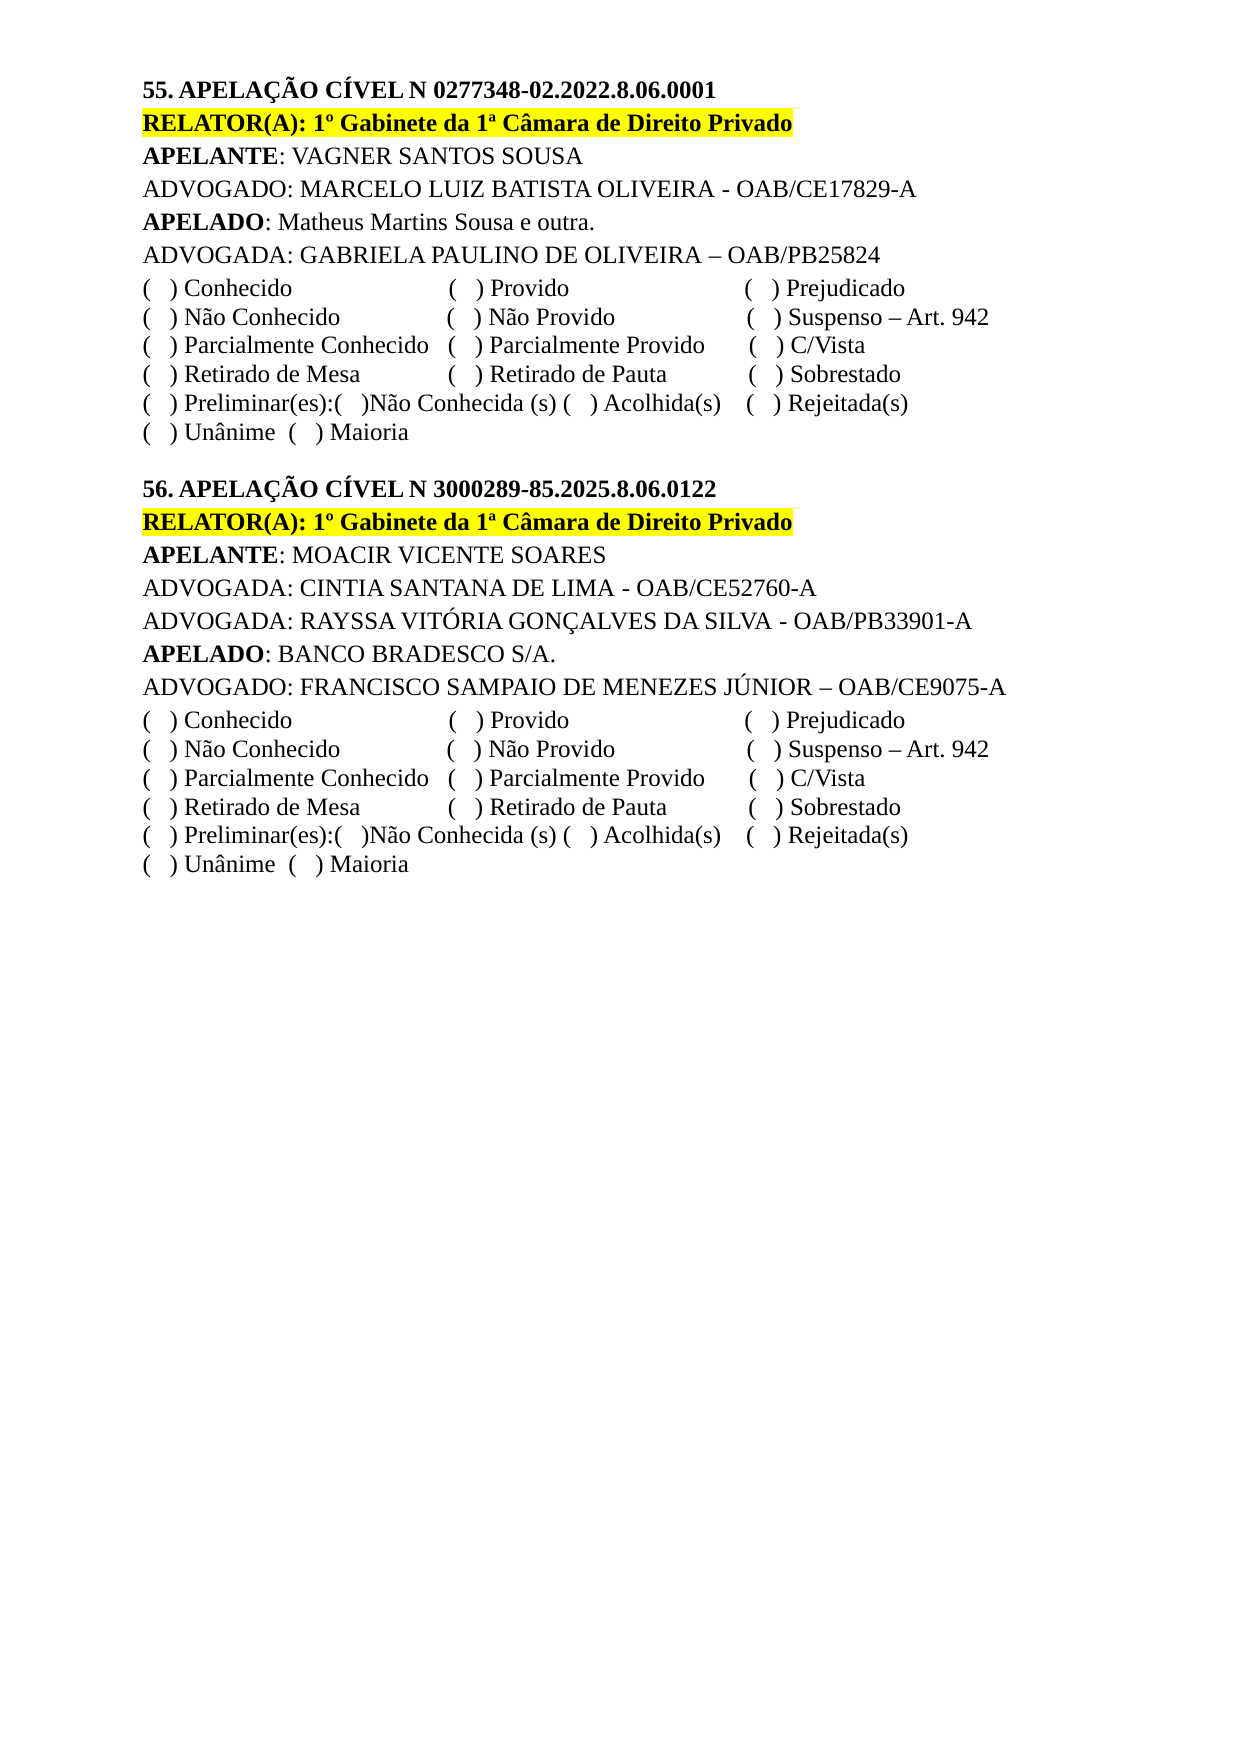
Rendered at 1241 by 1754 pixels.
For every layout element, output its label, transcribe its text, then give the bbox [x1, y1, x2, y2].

text ( ) Conhecido ( ) Provido ( ) Prejudicado [142, 706, 1141, 734]
text ( ) Preliminar(es):( )Não Conhecida (s) ( ) Acolhida(s) ( ) Rejeitada(s) [142, 821, 1158, 849]
text ( ) Não Conhecido ( ) Não Provido ( ) Suspenso – Art. 942 [142, 734, 1158, 763]
text ( ) Retirado de Mesa ( ) Retirado de Pauta ( ) Sobrestado [142, 359, 1158, 388]
text ( ) Unânime ( ) Maioria [142, 417, 1158, 446]
text 55. APELAÇÃO CÍVEL N 0277348-02.2022.8.06.0001 RELATOR(A): 1º Gabinete da 1ª Câmara de Direito Privado APELANTE: VAGNER SANTOS SOUSA ADVOGADO: MARCELO LUIZ BATISTA OLIVEIRA - OAB/CE17829-A APELADO: Matheus Martins Sousa e outra. ADVOGADA: GABRIELA PAULINO DE OLIVEIRA – OAB/PB25824 [142, 75, 1141, 269]
text ( ) Conhecido ( ) Provido ( ) Prejudicado [142, 273, 1141, 302]
text 56. APELAÇÃO CÍVEL N 3000289-85.2025.8.06.0122 RELATOR(A): 1º Gabinete da 1ª Câmara de Direito Privado APELANTE: MOACIR VICENTE SOARES ADVOGADA: CINTIA SANTANA DE LIMA - OAB/CE52760-A ADVOGADA: RAYSSA VITÓRIA GONÇALVES DA SILVA - OAB/PB33901-A APELADO: BANCO BRADESCO S/A. ADVOGADO: FRANCISCO SAMPAIO DE MENEZES JÚNIOR – OAB/CE9075-A [142, 474, 1141, 701]
text ( ) Retirado de Mesa ( ) Retirado de Pauta ( ) Sobrestado [142, 792, 1158, 821]
text ( ) Parcialmente Conhecido ( ) Parcialmente Provido ( ) C/Vista [142, 763, 1158, 792]
text ( ) Preliminar(es):( )Não Conhecida (s) ( ) Acolhida(s) ( ) Rejeitada(s) [142, 388, 1158, 417]
text ( ) Parcialmente Conhecido ( ) Parcialmente Provido ( ) C/Vista [142, 331, 1158, 359]
text ( ) Unânime ( ) Maioria [142, 849, 1141, 944]
text ( ) Não Conhecido ( ) Não Provido ( ) Suspenso – Art. 942 [142, 302, 1158, 331]
